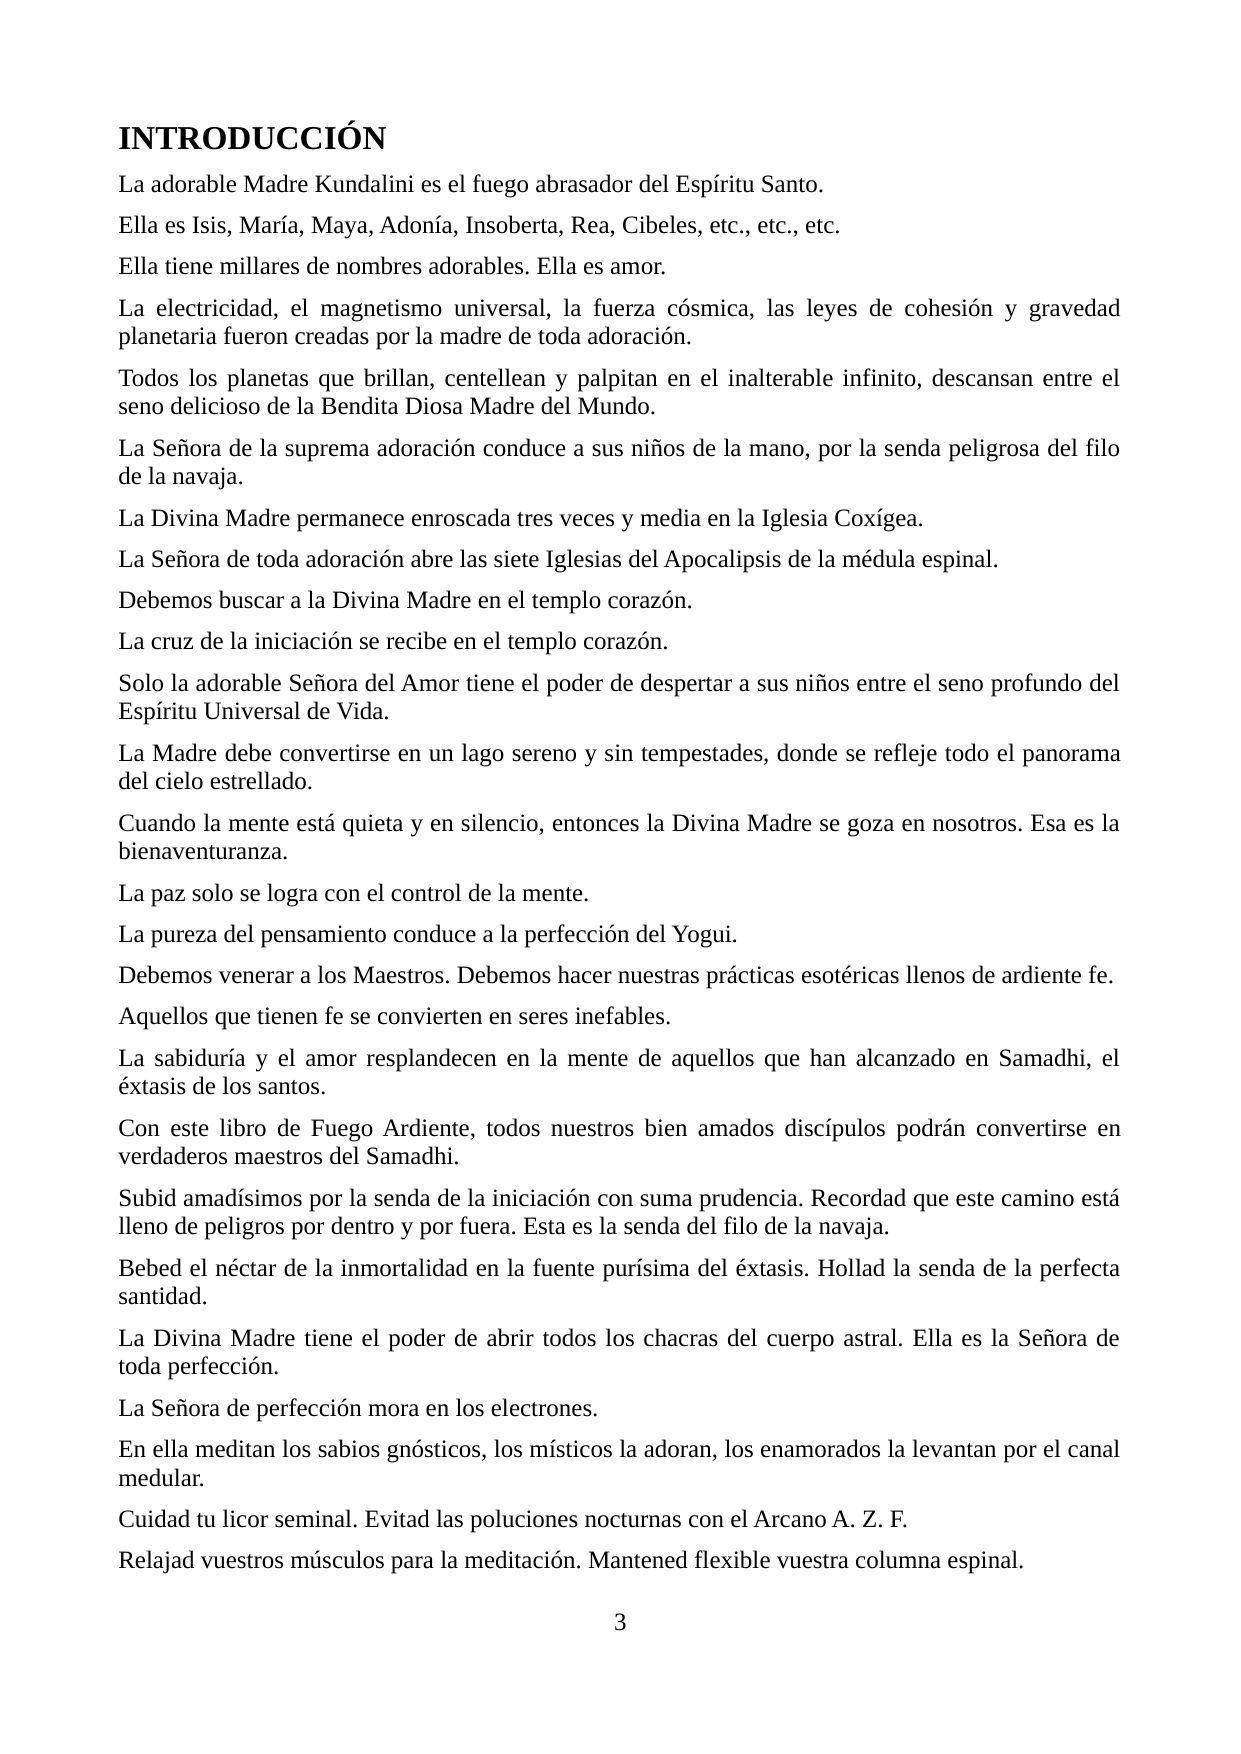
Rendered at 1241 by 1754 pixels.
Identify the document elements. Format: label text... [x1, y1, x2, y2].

text La paz solo se logra con el control de la mente. [118, 878, 1122, 906]
text Relajad vuestros músculos para la meditación. Mantened flexible vuestra columna espinal. [118, 1545, 1122, 1574]
text La cruz de la iniciación se recibe en el templo corazón. [118, 626, 1122, 655]
text La sabiduría y el amor resplandecen en la mente de aquellos que han alcanzado en Samadhi, el éxtasis de los santos. [118, 1043, 1122, 1100]
text Aquellos que tienen fe se convierten en seres inefables. [118, 1001, 1122, 1030]
text Cuando la mente está quieta y en silencio, entonces la Divina Madre se goza en nosotros. Esa es la bienaventuranza. [118, 808, 1122, 865]
text Todos los planetas que brillan, centellean y palpitan en el inalterable infinito, descansan entre el seno delicioso de la Bendita Diosa Madre del Mundo. [118, 363, 1122, 420]
text Cuidad tu licor seminal. Evitad las poluciones nocturnas con el Arcano A. Z. F. [118, 1504, 1122, 1533]
text Debemos buscar a la Divina Madre en el templo corazón. [118, 585, 1122, 614]
text Subid amadísimos por la senda de la iniciación con suma prudencia. Recordad que este camino está lleno de peligros por dentro y por fuera. Esta es la senda del filo de la navaja. [118, 1183, 1122, 1240]
text Ella es Isis, María, Maya, Adonía, Insoberta, Rea, Cibeles, etc., etc., etc. [118, 210, 1122, 239]
text Debemos venerar a los Maestros. Debemos hacer nuestras prácticas esotéricas llenos de ardiente fe. [118, 960, 1122, 989]
text La Señora de perfección mora en los electrones. [118, 1393, 1122, 1421]
text Con este libro de Fuego Ardiente, todos nuestros bien amados discípulos podrán convertirse en verdaderos maestros del Samadhi. [118, 1113, 1122, 1170]
text La electricidad, el magnetismo universal, la fuerza cósmica, las leyes de cohesión y gravedad planetaria fueron creadas por la madre de toda adoración. [118, 293, 1122, 350]
text La adorable Madre Kundalini es el fuego abrasador del Espíritu Santo. [118, 169, 1122, 198]
text La Señora de la suprema adoración conduce a sus niños de la mano, por la senda peligrosa del filo de la navaja. [118, 433, 1122, 490]
text La Divina Madre permanece enroscada tres veces y media en la Iglesia Coxígea. [118, 503, 1122, 531]
text La Divina Madre tiene el poder de abrir todos los chacras del cuerpo astral. Ella es la Señora de toda perfección. [118, 1323, 1122, 1380]
text Solo la adorable Señora del Amor tiene el poder de despertar a sus niños entre el seno profundo del Espíritu Universal de Vida. [118, 668, 1122, 725]
text En ella meditan los sabios gnósticos, los místicos la adoran, los enamorados la levantan por el canal medular. [118, 1434, 1122, 1491]
text La Madre debe convertirse en un lago sereno y sin tempestades, donde se refleje todo el panorama del cielo estrellado. [118, 738, 1122, 795]
text La pureza del pensamiento conduce a la perfección del Yogui. [118, 919, 1122, 948]
text Ella tiene millares de nombres adorables. Ella es amor. [118, 251, 1122, 280]
text La Señora de toda adoración abre las siete Iglesias del Apocalipsis de la médula espinal. [118, 544, 1122, 573]
subtitle INTRODUCCIÓN [118, 118, 1122, 156]
text Bebed el néctar de la inmortalidad en la fuente purísima del éxtasis. Hollad la senda de la perfecta santidad. [118, 1253, 1122, 1310]
